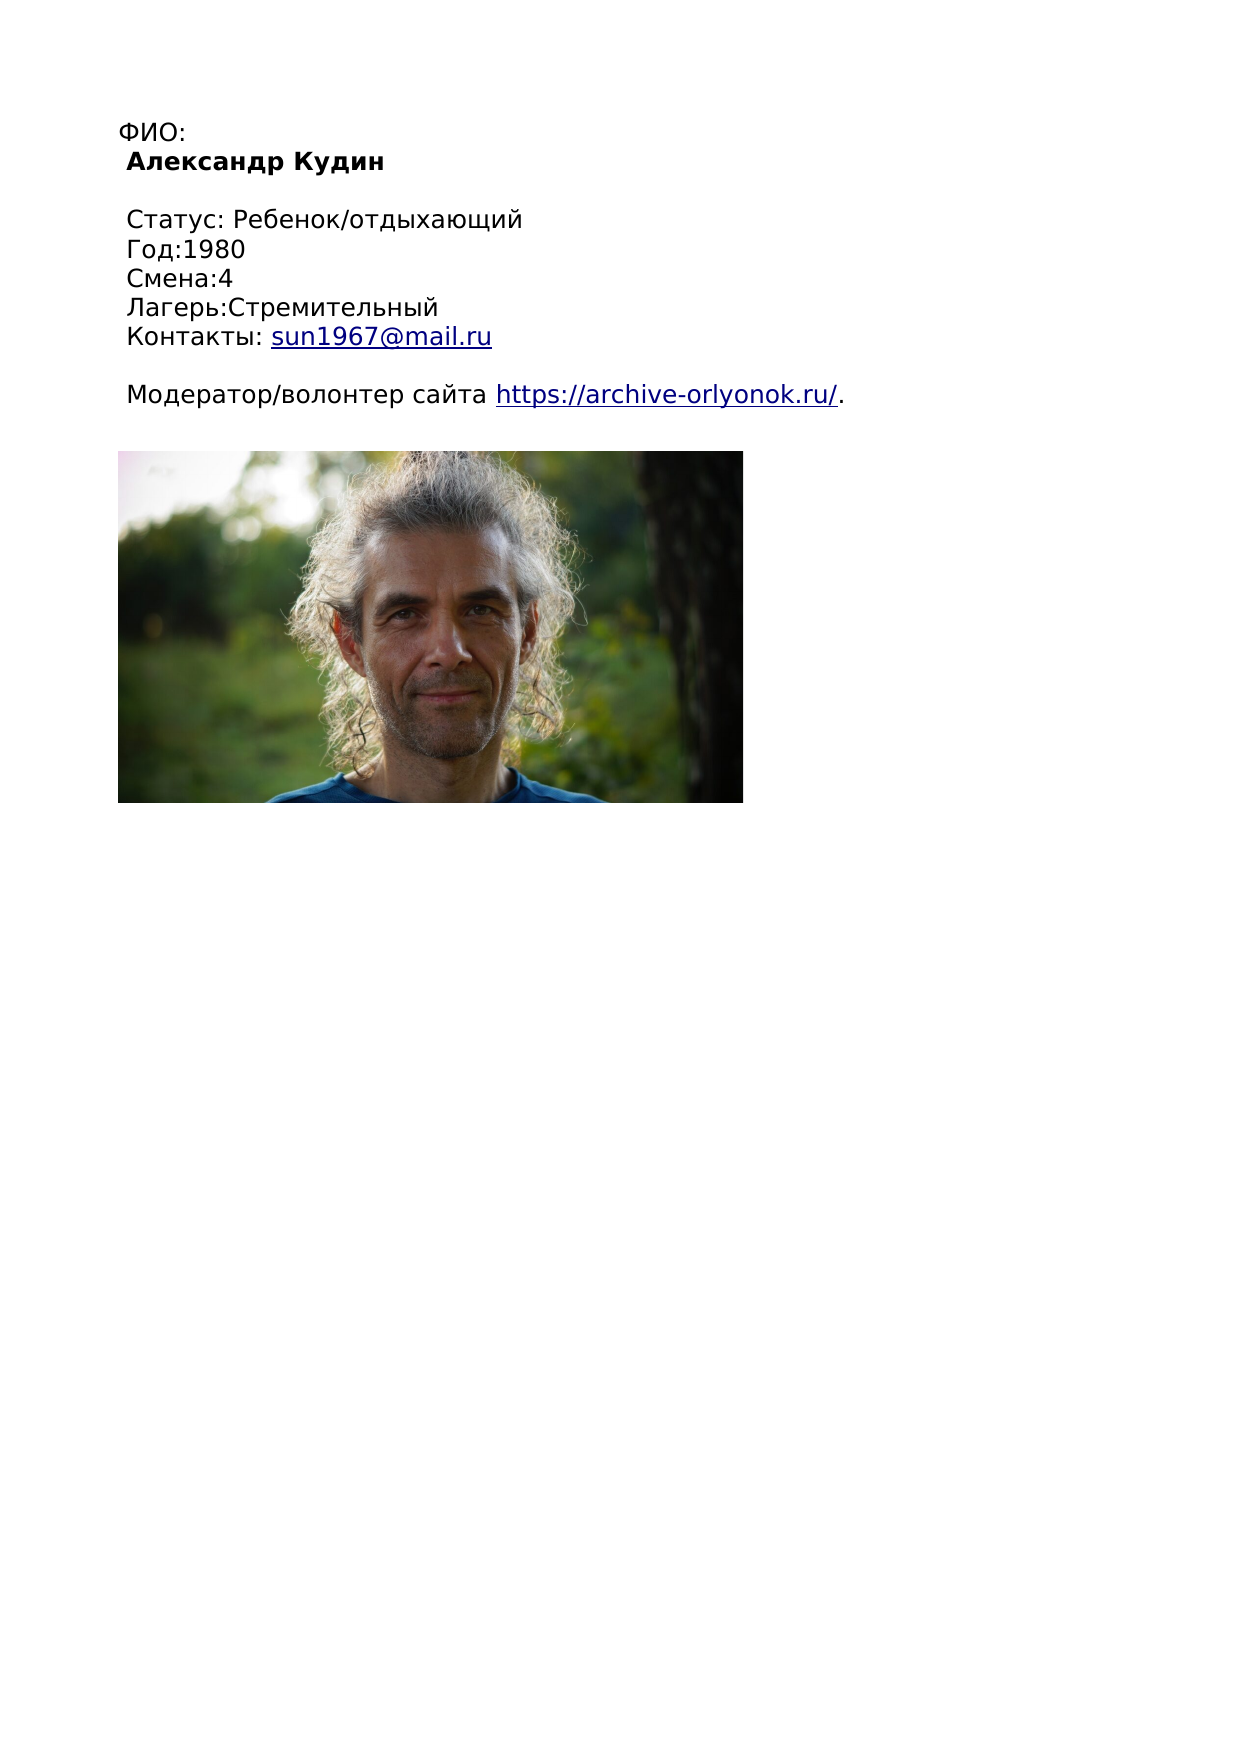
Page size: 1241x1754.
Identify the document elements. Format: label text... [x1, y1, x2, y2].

picture [118, 451, 744, 803]
text ФИО: Александр Кудин Статус: Ребенок/отдыхающий Год:1980 Смена:4 Лагерь:Стремительный Контакты: sun1967@mail.ru Модератор/волонтер сайта https://archive-orlyonok.ru/. [118, 118, 1122, 439]
